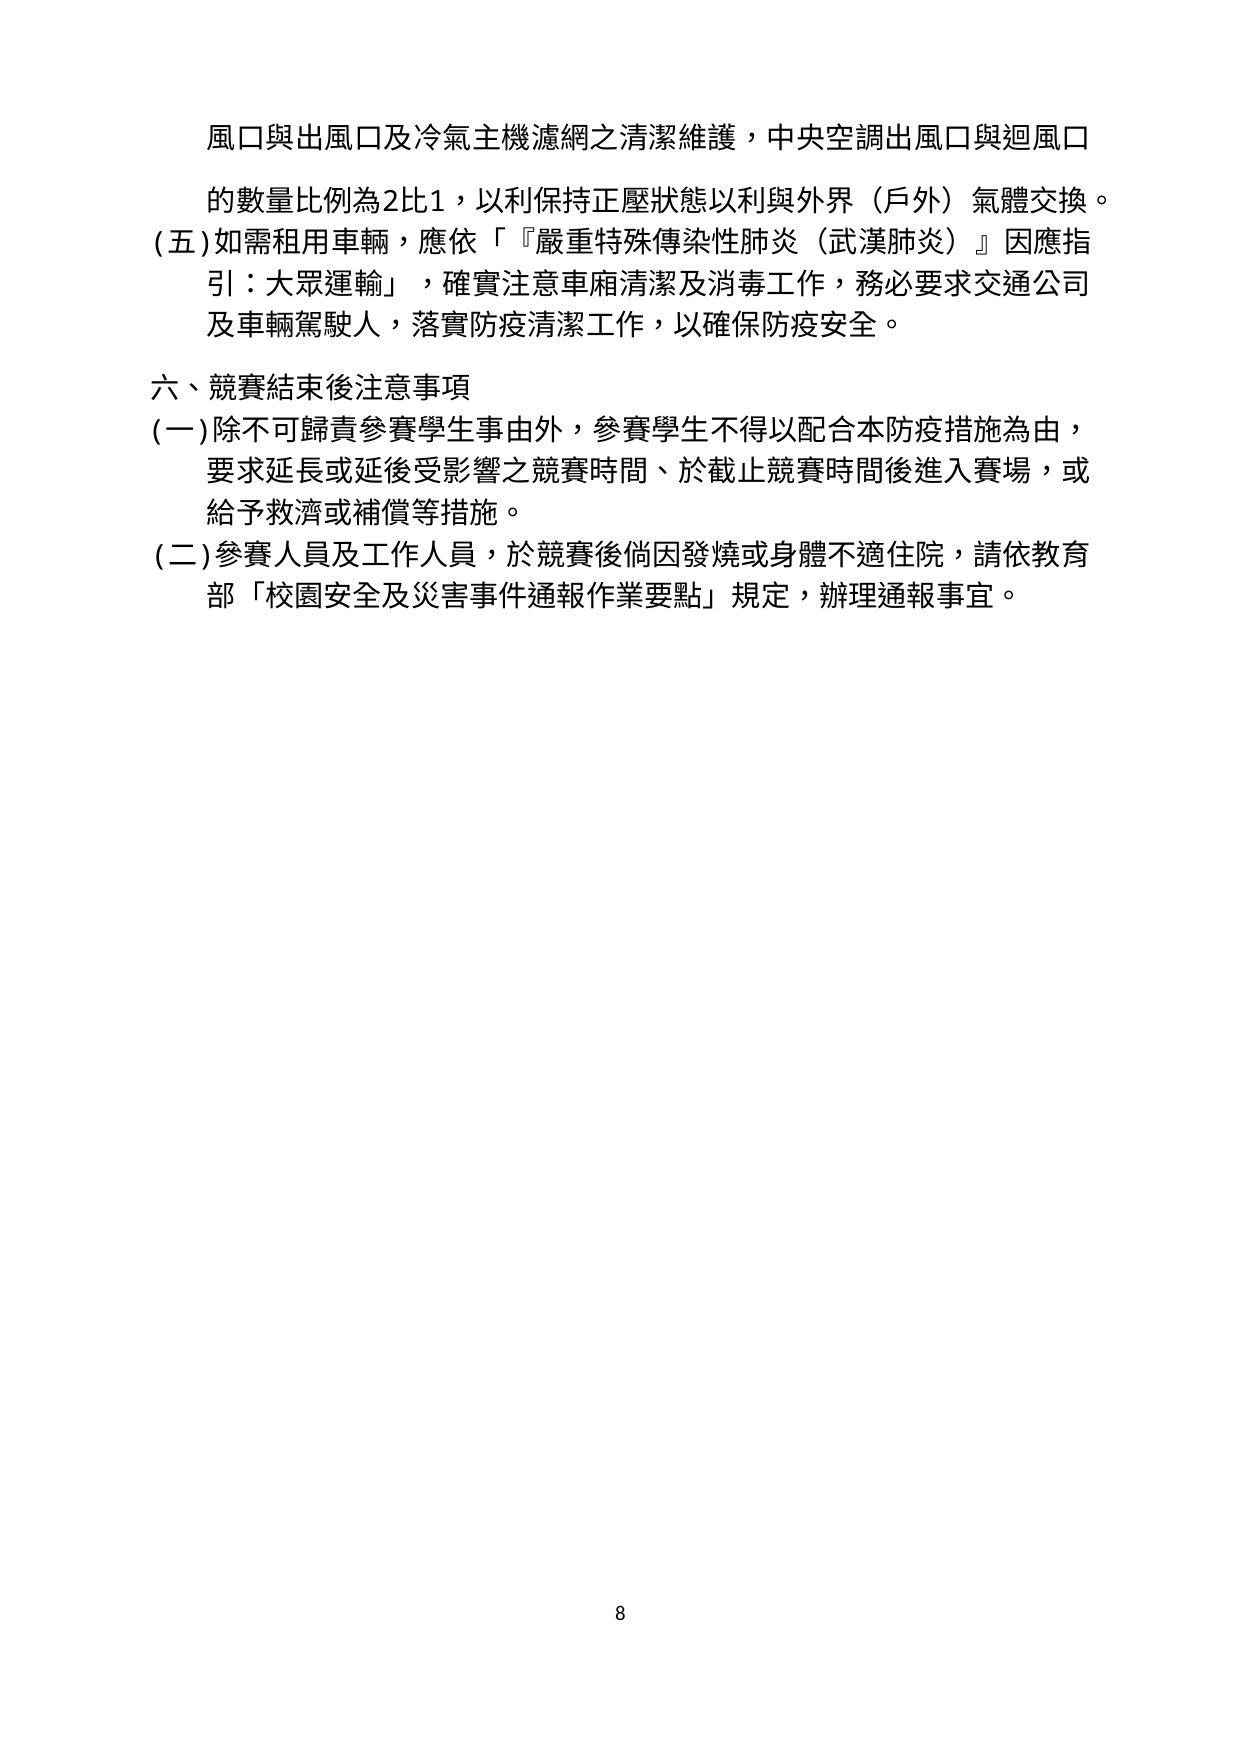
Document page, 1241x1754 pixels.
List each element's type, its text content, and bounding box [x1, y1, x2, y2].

text 六、競賽結束後注意事項 [150, 344, 1092, 407]
text (一)除不可歸責參賽學生事由外，參賽學生不得以配合本防疫措施為由，要求延長或延後受影響之競賽時間、於截止競賽時間後進入賽場，或給予救濟或補償等措施。 [148, 407, 1092, 532]
text (五)如需租用車輛，應依「『嚴重特殊傳染性肺炎（武漢肺炎）』因應指引：大眾運輸」，確實注意車廂清潔及消毒工作，務必要求交通公司及車輛駕駛人，落實防疫清潔工作，以確保防疫安全。 [149, 219, 1092, 344]
text (四)室內集會活動場所應保持空氣流通及環境整潔，並持續監控環境空氣流通與換氣情形。如有空調設備之場地，應定期加強進行空調設備進風口與出風口及冷氣主機濾網之清潔維護，中央空調出風口與迴風口的數量比例為2比1，以利保持正壓狀態以利與外界（戶外）氣體交換。 [150, 94, 1092, 219]
text (二)參賽人員及工作人員，於競賽後倘因發燒或身體不適住院，請依教育部「校園安全及災害事件通報作業要點」規定，辦理通報事宜。 [150, 532, 1092, 615]
